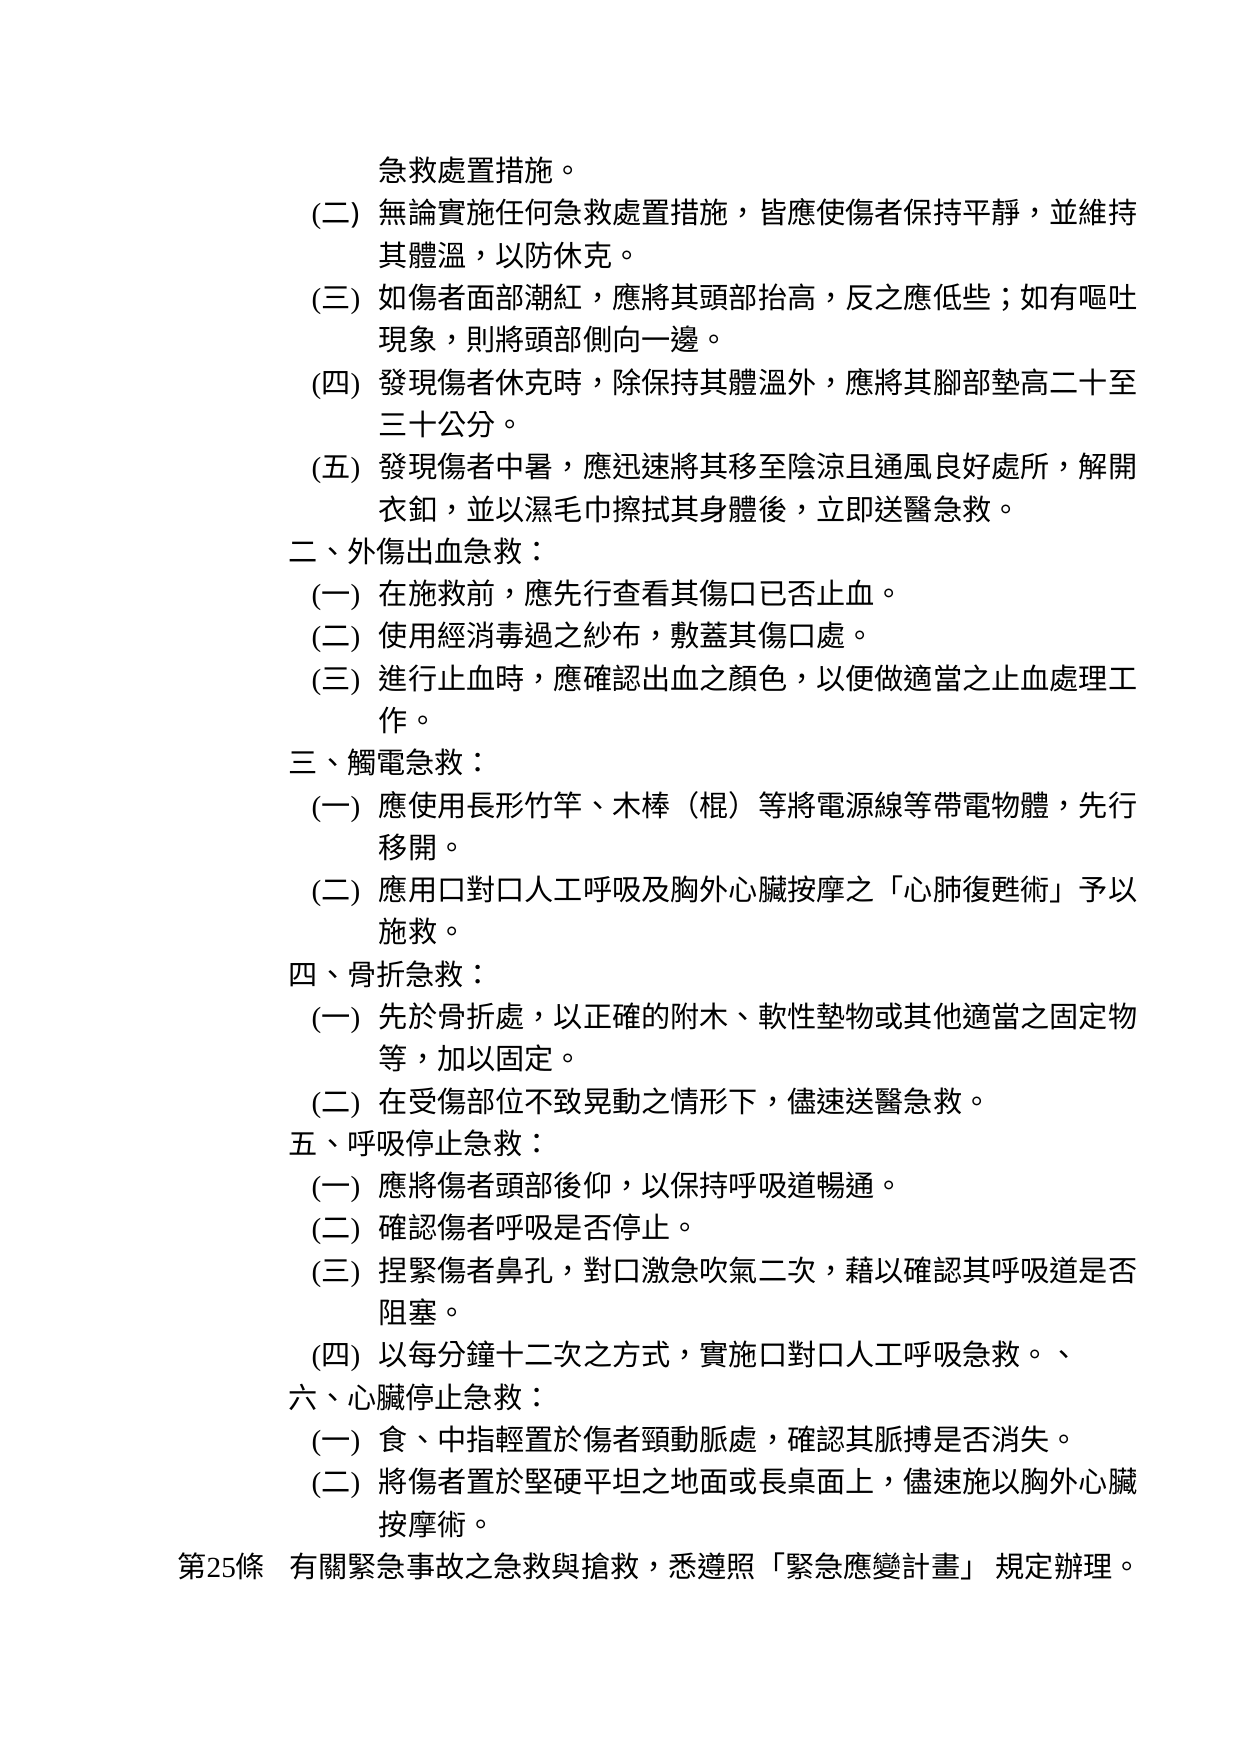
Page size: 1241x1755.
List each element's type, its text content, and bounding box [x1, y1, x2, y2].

text 急救處置措施。 [311, 148, 1152, 190]
text (二) 在受傷部位不致晃動之情形下，儘速送醫急救。 [311, 1078, 1152, 1121]
text 三、觸電急救： [289, 740, 1152, 782]
text 四、骨折急救： [289, 951, 1152, 994]
text (三) 如傷者面部潮紅，應將其頭部抬高，反之應低些；如有嘔吐現象，則將頭部側向一邊。 [311, 275, 1152, 359]
text 二、外傷出血急救： [289, 528, 1152, 571]
text (一) 食、中指輕置於傷者頸動脈處，確認其脈搏是否消失。 [311, 1417, 1152, 1459]
text 六、心臟停止急救： [289, 1374, 1152, 1417]
text (一) 在施救前，應先行查看其傷口已否止血。 [311, 571, 1152, 613]
text (二) 無論實施任何急救處置措施，皆應使傷者保持平靜，並維持其體溫，以防休克。 [311, 190, 1152, 275]
text (四) 以每分鐘十二次之方式，實施口對口人工呼吸急救。、 [311, 1332, 1152, 1374]
text (二) 應用口對口人工呼吸及胸外心臟按摩之「心肺復甦術」予以施救。 [311, 867, 1152, 951]
text (一) 應將傷者頭部後仰，以保持呼吸道暢通。 [311, 1163, 1152, 1205]
text (二) 確認傷者呼吸是否停止。 [311, 1205, 1152, 1247]
text (三) 進行止血時，應確認出血之顏色，以便做適當之止血處理工作。 [311, 655, 1152, 740]
text (二) 將傷者置於堅硬平坦之地面或長桌面上，儘速施以胸外心臟按摩術。 [311, 1459, 1152, 1543]
text (三) 捏緊傷者鼻孔，對口激急吹氣二次，藉以確認其呼吸道是否阻塞。 [311, 1247, 1152, 1332]
list 有關緊急事故之急救與搶救，悉遵照「緊急應變計畫」 規定辦理。 [177, 1543, 1152, 1586]
text (一) 應使用長形竹竿、木棒（棍）等將電源線等帶電物體，先行移開。 [311, 782, 1152, 867]
text (五) 發現傷者中暑，應迅速將其移至陰涼且通風良好處所，解開衣釦，並以濕毛巾擦拭其身體後，立即送醫急救。 [311, 444, 1152, 528]
text (四) 發現傷者休克時，除保持其體溫外，應將其腳部墊高二十至三十公分。 [311, 359, 1152, 444]
text (二) 使用經消毒過之紗布，敷蓋其傷口處。 [311, 613, 1152, 655]
text (一) 先於骨折處，以正確的附木、軟性墊物或其他適當之固定物等，加以固定。 [311, 994, 1152, 1078]
text 五、呼吸停止急救： [289, 1121, 1152, 1163]
